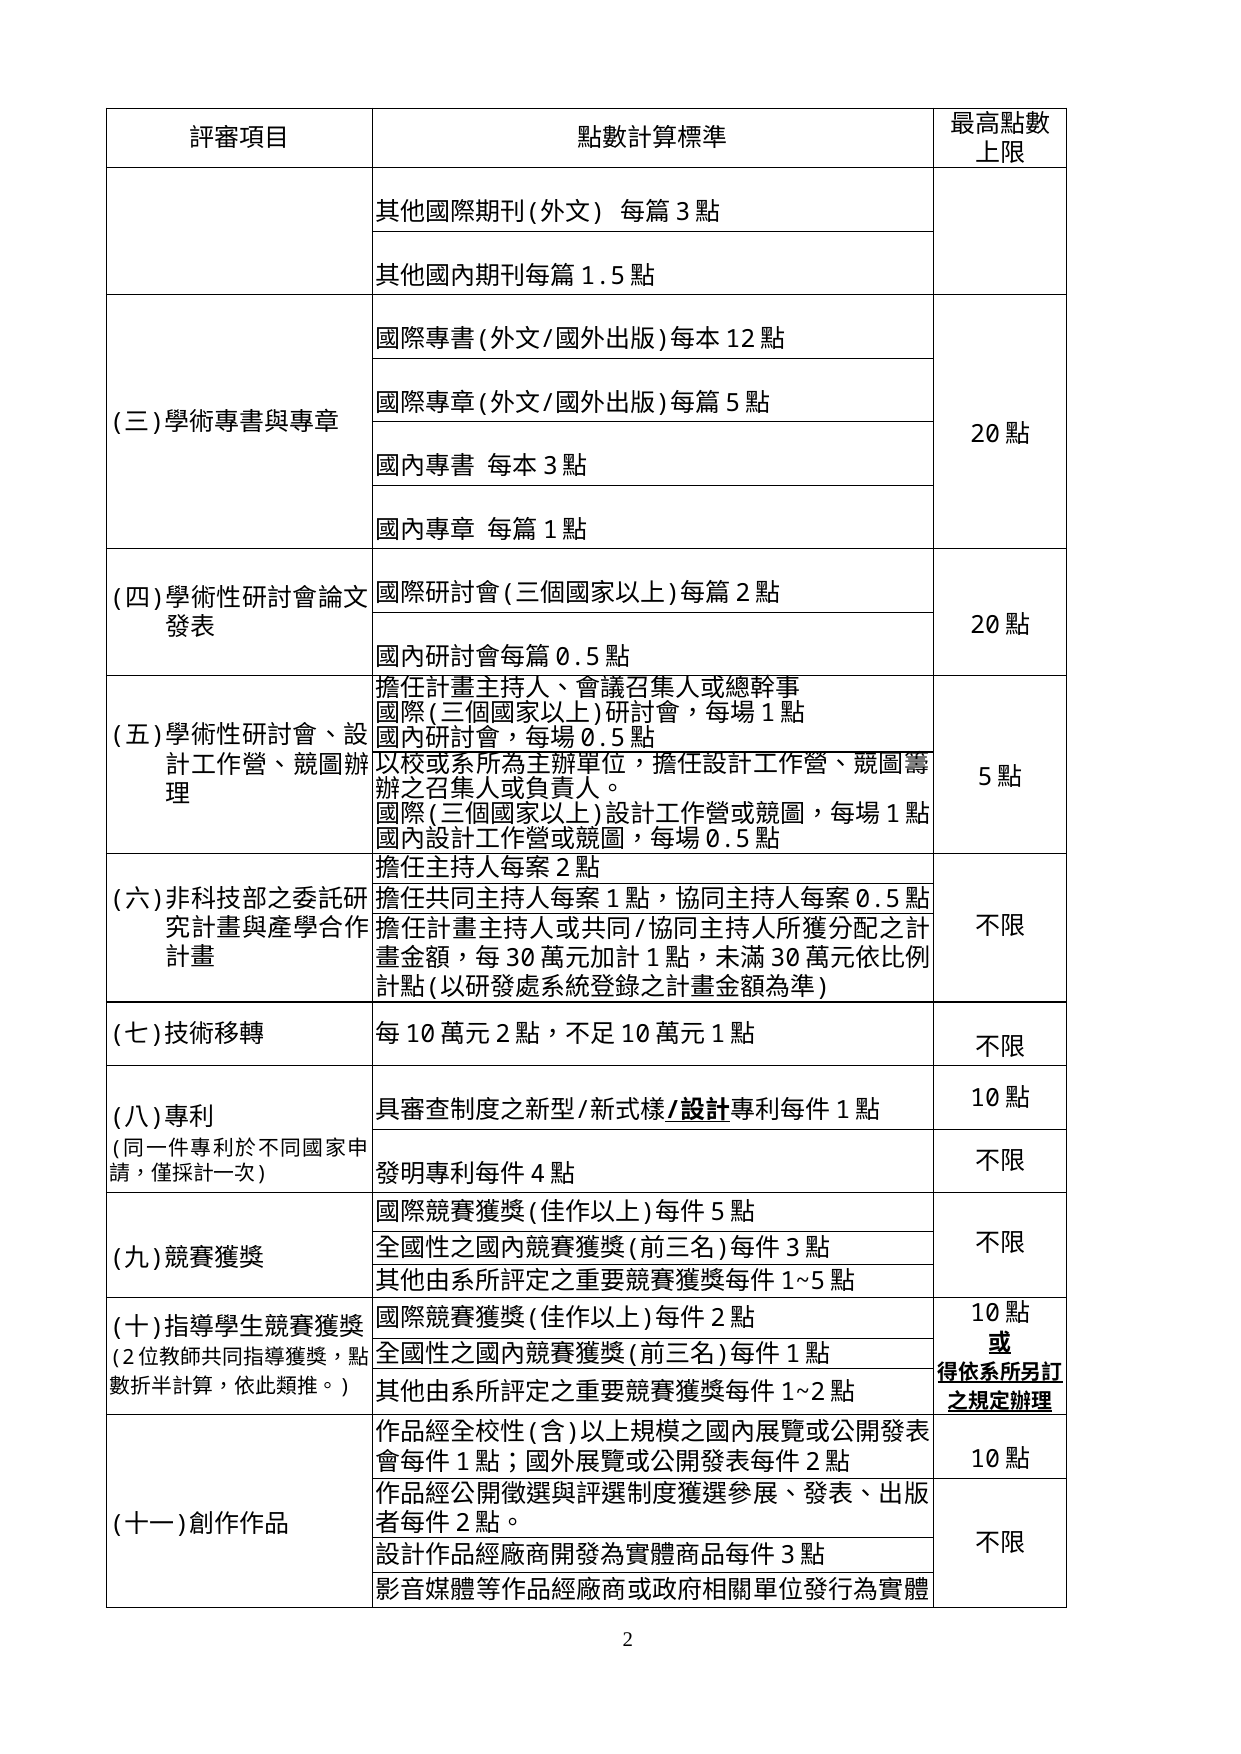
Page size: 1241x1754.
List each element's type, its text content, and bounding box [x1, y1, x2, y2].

table_cell 擔任共同主持人每案1點，協同主持人每案0.5點 [373, 884, 933, 913]
table_cell 國際專書(外文/國外出版)每本12點 [373, 295, 933, 358]
table_cell 影音媒體等作品經廠商或政府相關單位發行為實體 [373, 1573, 933, 1607]
table_header 點數計算標準 [373, 109, 933, 167]
table_cell [934, 168, 1066, 294]
table_cell (五)學術性研討會、設計工作營、競圖辦理 [107, 676, 372, 852]
table_cell 5點 [934, 676, 1066, 852]
table_cell 國際研討會(三個國家以上)每篇2點 [373, 549, 933, 612]
table_cell 國內專書 每本3點 [373, 422, 933, 485]
table_header 最高點數 上限 [934, 109, 1066, 167]
table_cell 每10萬元2點，不足10萬元1點 [373, 1003, 933, 1065]
table_cell 其他由系所評定之重要競賽獲獎每件1~5點 [373, 1265, 933, 1297]
table_cell 國內專章 每篇1點 [373, 486, 933, 548]
table_cell 其他國際期刊(外文) 每篇3點 [373, 168, 933, 231]
table_cell 20點 [934, 295, 1066, 548]
table_cell 擔任計畫主持人、會議召集人或總幹事 國際(三個國家以上)研討會，每場1點 國內研討會，每場0.5點 [373, 676, 933, 751]
table_header 評審項目 [107, 109, 372, 167]
table_cell 全國性之國內競賽獲獎(前三名)每件1點 [373, 1339, 933, 1368]
table_cell (三)學術專書與專章 [107, 295, 372, 548]
table_cell 10點 [934, 1415, 1066, 1478]
table_cell 設計作品經廠商開發為實體商品每件3點 [373, 1538, 933, 1572]
table_cell 國際競賽獲獎(佳作以上)每件2點 [373, 1298, 933, 1338]
table_cell 其他由系所評定之重要競賽獲獎每件1~2點 [373, 1369, 933, 1414]
table_cell (六)非科技部之委託研究計畫與產學合作計畫 [107, 854, 372, 1001]
table_cell 20點 [934, 549, 1066, 675]
table_cell 擔任主持人每案2點 [373, 854, 933, 883]
table_cell 擔任計畫主持人或共同/協同主持人所獲分配之計畫金額，每30萬元加計1點，未滿30萬元依比例計點(以研發處系統登錄之計畫金額為準) [373, 914, 933, 1001]
table_cell 不限 [934, 1003, 1066, 1065]
table_cell 以校或系所為主辦單位，擔任設計工作營、競圖籌辦之召集人或負責人。 國際(三個國家以上)設計工作營或競圖，每場1點 國內設計工作營或競圖，每場0.5點 [373, 753, 933, 852]
table_cell 國內研討會每篇0.5點 [373, 613, 933, 675]
table_cell 作品經公開徵選與評選制度獲選參展、發表、出版者每件2點。 [373, 1479, 933, 1537]
table_cell (九)競賽獲獎 [107, 1193, 372, 1297]
table_cell 其他國內期刊每篇1.5點 [373, 232, 933, 294]
table_cell (四)學術性研討會論文發表 [107, 549, 372, 675]
table_cell (八)專利 (同一件專利於不同國家申請，僅採計一次) [107, 1066, 372, 1192]
table_cell (七)技術移轉 [107, 1003, 372, 1065]
table_cell 不限 [934, 1479, 1066, 1607]
table_cell 不限 [934, 1193, 1066, 1297]
table_cell 發明專利每件4點 [373, 1130, 933, 1192]
table_cell 具審查制度之新型/新式樣/設計專利每件1點 [373, 1066, 933, 1128]
table_cell 作品經全校性(含)以上規模之國內展覽或公開發表會每件1點；國外展覽或公開發表每件2點 [373, 1415, 933, 1478]
table_cell 國際專章(外文/國外出版)每篇5點 [373, 359, 933, 421]
table_cell 全國性之國內競賽獲獎(前三名)每件3點 [373, 1232, 933, 1264]
table_cell 不限 [934, 1130, 1066, 1192]
table_cell (十)指導學生競賽獲獎 (2位教師共同指導獲獎，點數折半計算，依此類推。) [107, 1298, 372, 1414]
table_cell 10點 [934, 1066, 1066, 1128]
table_cell 10點 或 得依系所另訂之規定辦理 [934, 1298, 1066, 1414]
table_cell 不限 [934, 854, 1066, 1001]
table_cell [107, 168, 372, 294]
table_cell (十一)創作作品 [107, 1415, 372, 1607]
table_cell 國際競賽獲獎(佳作以上)每件5點 [373, 1193, 933, 1231]
